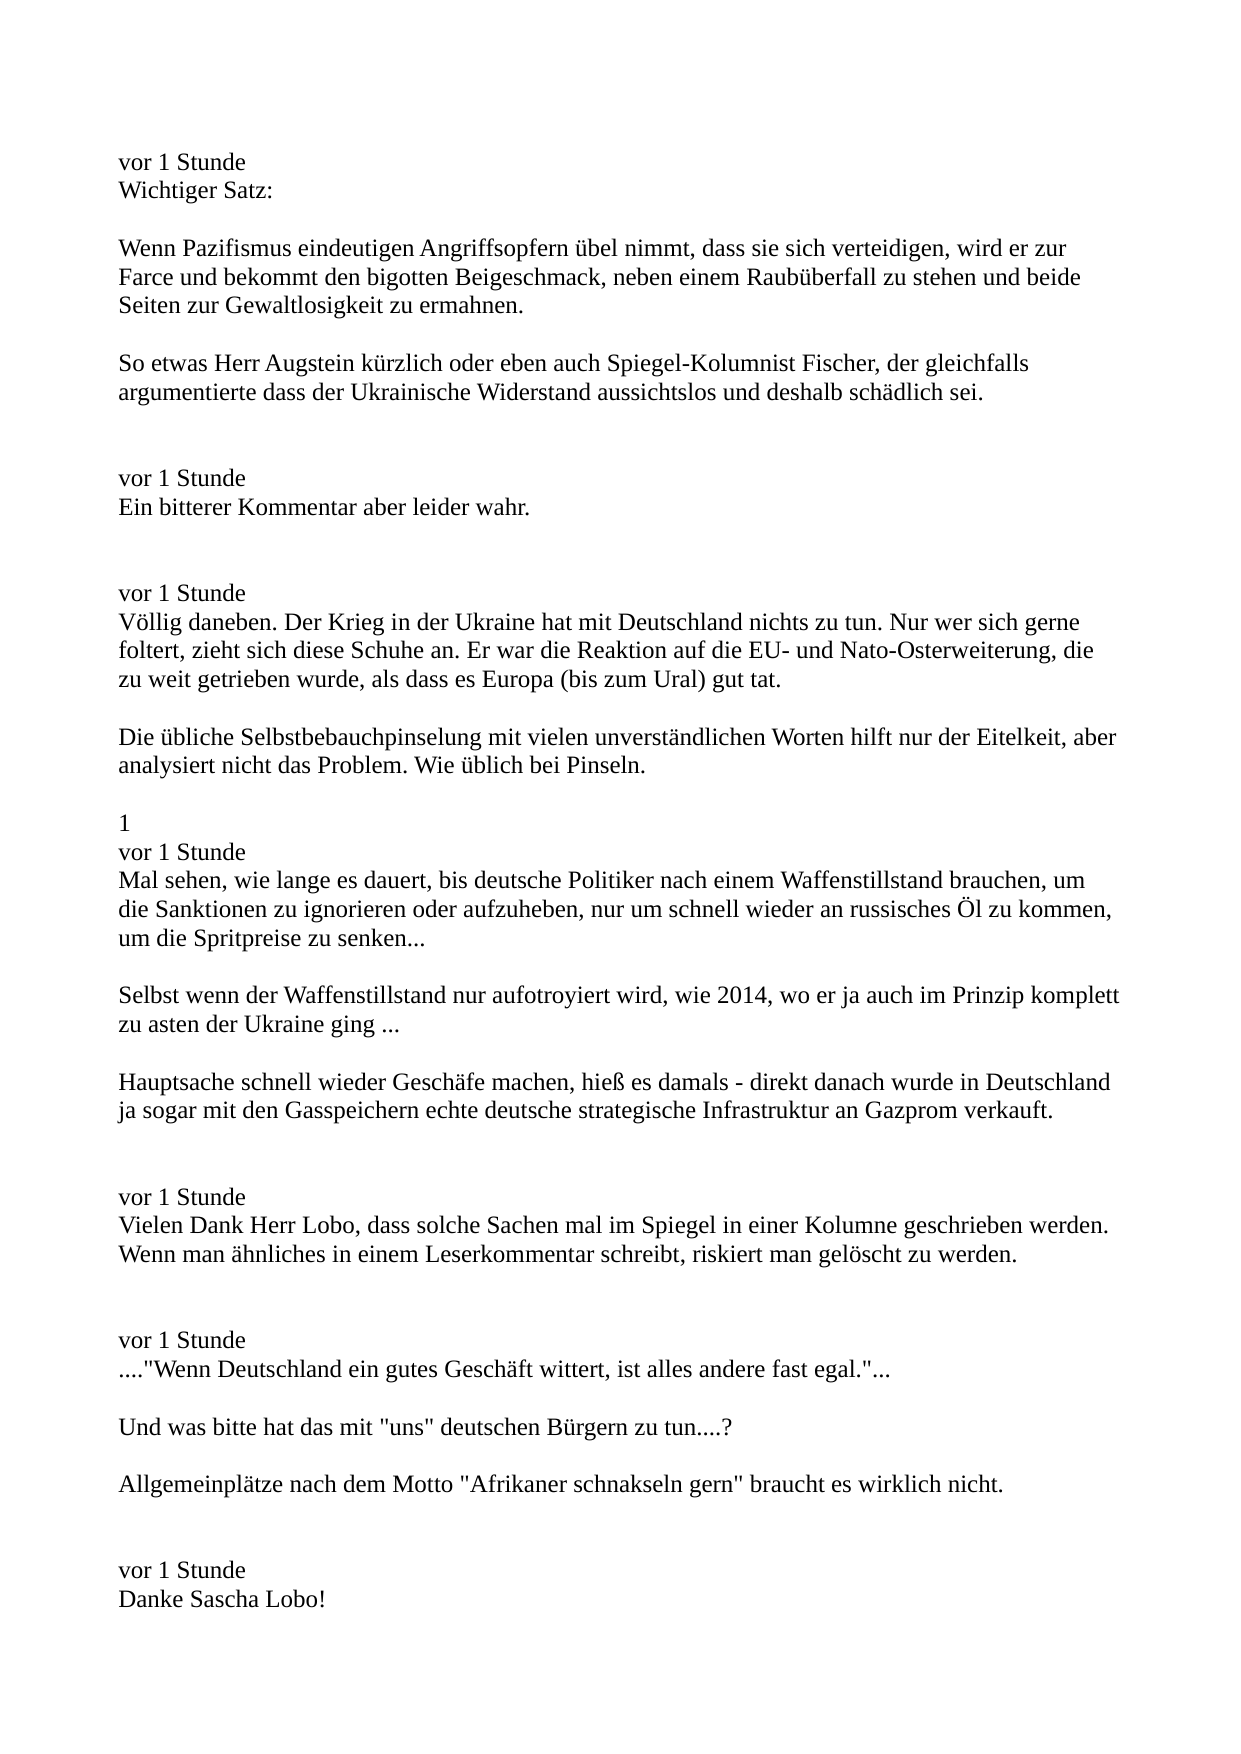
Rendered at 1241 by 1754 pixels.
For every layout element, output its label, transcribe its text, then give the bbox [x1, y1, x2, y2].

text Mal sehen, wie lange es dauert, bis deutsche Politiker nach einem Waffenstillstand brauchen, um die Sanktionen zu ignorieren oder aufzuheben, nur um schnell wieder an russisches Öl zu kommen, um die Spritpreise zu senken... [118, 866, 1122, 952]
text vor 1 Stunde [118, 1182, 1122, 1211]
text Hauptsache schnell wieder Geschäfe machen, hieß es damals - direkt danach wurde in Deutschland ja sogar mit den Gasspeichern echte deutsche strategische Infrastruktur an Gazprom verkauft. [118, 1067, 1122, 1124]
text vor 1 Stunde [118, 463, 1122, 492]
text Vielen Dank Herr Lobo, dass solche Sachen mal im Spiegel in einer Kolumne geschrieben werden. Wenn man ähnliches in einem Leserkommentar schreibt, riskiert man gelöscht zu werden. [118, 1211, 1122, 1268]
text Völlig daneben. Der Krieg in der Ukraine hat mit Deutschland nichts zu tun. Nur wer sich gerne foltert, zieht sich diese Schuhe an. Er war die Reaktion auf die EU- und Nato-Osterweiterung, die zu weit getrieben wurde, als dass es Europa (bis zum Ural) gut tat. [118, 607, 1122, 693]
text vor 1 Stunde [118, 147, 1122, 176]
text Danke Sascha Lobo! [118, 1584, 1122, 1613]
text vor 1 Stunde [118, 837, 1122, 866]
text ...."Wenn Deutschland ein gutes Geschäft wittert, ist alles andere fast egal."... [118, 1354, 1122, 1383]
text Und was bitte hat das mit "uns" deutschen Bürgern zu tun....? [118, 1412, 1122, 1441]
text Allgemeinplätze nach dem Motto "Afrikaner schnakseln gern" braucht es wirklich nicht. [118, 1469, 1122, 1498]
text vor 1 Stunde [118, 1326, 1122, 1354]
text Wichtiger Satz: [118, 176, 1122, 204]
text So etwas Herr Augstein kürzlich oder eben auch Spiegel-Kolumnist Fischer, der gleichfalls argumentierte dass der Ukrainische Widerstand aussichtslos und deshalb schädlich sei. [118, 348, 1122, 406]
text Ein bitterer Kommentar aber leider wahr. [118, 492, 1122, 521]
text Selbst wenn der Waffenstillstand nur aufotroyiert wird, wie 2014, wo er ja auch im Prinzip komplett zu asten der Ukraine ging ... [118, 981, 1122, 1038]
text vor 1 Stunde [118, 1556, 1122, 1584]
text Die übliche Selbstbebauchpinselung mit vielen unverständlichen Worten hilft nur der Eitelkeit, aber analysiert nicht das Problem. Wie üblich bei Pinseln. [118, 722, 1122, 779]
text vor 1 Stunde [118, 578, 1122, 607]
text Wenn Pazifismus eindeutigen Angriffsopfern übel nimmt, dass sie sich verteidigen, wird er zur Farce und bekommt den bigotten Beigeschmack, neben einem Raubüberfall zu stehen und beide Seiten zur Gewaltlosigkeit zu ermahnen. [118, 233, 1122, 319]
text 1 [118, 808, 1122, 837]
